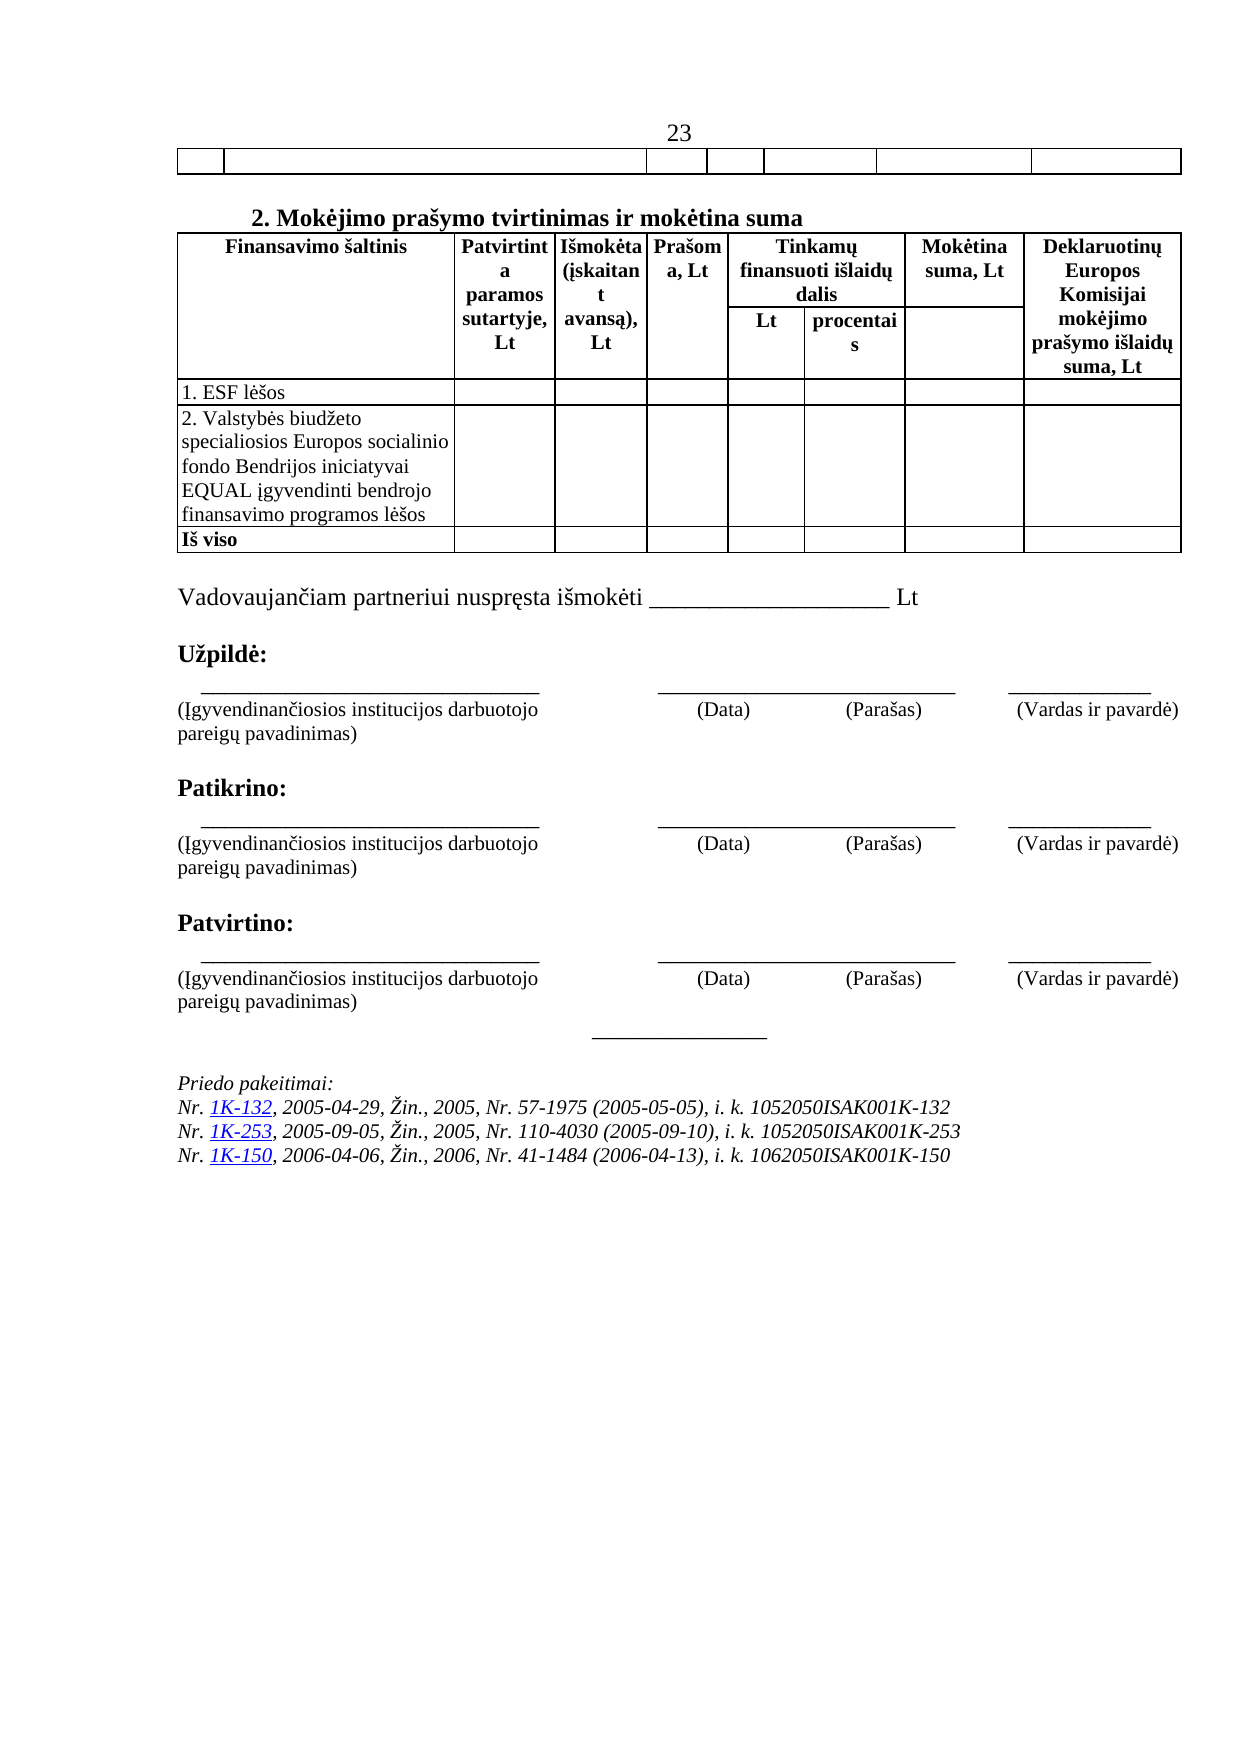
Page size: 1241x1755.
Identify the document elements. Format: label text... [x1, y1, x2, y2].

table_cell [877, 149, 1031, 173]
table_cell Iš viso [178, 527, 454, 551]
table_cell [729, 406, 804, 526]
table_cell [647, 149, 706, 173]
table_cell [455, 527, 554, 551]
table_cell [906, 406, 1023, 526]
table_header Finansavimo šaltinis [178, 234, 454, 378]
table_cell procentais [805, 308, 904, 378]
table_cell [805, 527, 904, 551]
table_cell [178, 149, 223, 173]
text Vadovaujančiam partneriui nuspręsta išmokėti Lt [177, 582, 1181, 610]
table_cell [1025, 527, 1180, 551]
text Užpildė: [177, 639, 1181, 668]
table_cell [648, 527, 727, 551]
table_cell [556, 527, 646, 551]
table_header Patvirtinta paramos sutartyje, Lt [455, 234, 554, 378]
text Nr. 1K-253, 2005-09-05, Žin., 2005, Nr. 110-4030 (2005-09-10), i. k. 1052050ISAK001K-253 [177, 1119, 1181, 1143]
table_cell [455, 406, 554, 526]
text ______________ [177, 1013, 1181, 1042]
table_cell [455, 380, 554, 404]
table_cell [708, 149, 763, 173]
table_cell [556, 380, 646, 404]
table_cell [1025, 406, 1180, 526]
table_cell [556, 406, 646, 526]
table_cell [906, 527, 1023, 551]
table_cell [225, 149, 646, 173]
text (Įgyvendinančiosios institucijos darbuotojo (Data) (Parašas) (Vardas ir pavardė) [177, 965, 1181, 989]
table_header Deklaruotinų Europos Komisijai mokėjimo prašymo išlaidų suma, Lt [1025, 234, 1180, 378]
table_header Prašoma, Lt [648, 234, 727, 378]
table_cell [648, 380, 727, 404]
text Patvirtino: [177, 908, 1181, 937]
table_cell [765, 149, 876, 173]
text pareigų pavadinimas) [177, 721, 1181, 745]
table_cell [906, 308, 1023, 378]
table_cell 2. Valstybės biudžeto specialiosios Europos socialinio fondo Bendrijos iniciatyvai EQUAL įgyvendinti bendrojo finansavimo programos lėšos [178, 406, 454, 526]
text Priedo pakeitimai: [177, 1071, 1181, 1095]
table_header Mokėtina suma, Lt [906, 234, 1023, 306]
table_header Išmokėta (įskaitant avansą), Lt [556, 234, 646, 378]
table_cell [729, 527, 804, 551]
text Patikrino: [177, 773, 1181, 802]
text Nr. 1K-132, 2005-04-29, Žin., 2005, Nr. 57-1975 (2005-05-05), i. k. 1052050ISAK001K-132 [177, 1095, 1181, 1119]
table_cell [1032, 149, 1180, 173]
table_cell Lt [729, 308, 804, 378]
text (Įgyvendinančiosios institucijos darbuotojo (Data) (Parašas) (Vardas ir pavardė) [177, 697, 1181, 721]
table_cell [1025, 380, 1180, 404]
text pareigų pavadinimas) [177, 989, 1181, 1013]
text Nr. 1K-150, 2006-04-06, Žin., 2006, Nr. 41-1484 (2006-04-13), i. k. 1062050ISAK001K-150 [177, 1143, 1181, 1167]
table_cell [729, 380, 804, 404]
table_cell [906, 380, 1023, 404]
table_cell [805, 406, 904, 526]
text (Įgyvendinančiosios institucijos darbuotojo (Data) (Parašas) (Vardas ir pavardė) [177, 831, 1181, 855]
table_cell 1. ESF lėšos [178, 380, 454, 404]
text 2. Mokėjimo prašymo tvirtinimas ir mokėtina suma [177, 203, 1181, 232]
table_cell [648, 406, 727, 526]
table_cell [805, 380, 904, 404]
text pareigų pavadinimas) [177, 855, 1181, 879]
table_header Tinkamų finansuoti išlaidų dalis [729, 234, 904, 306]
